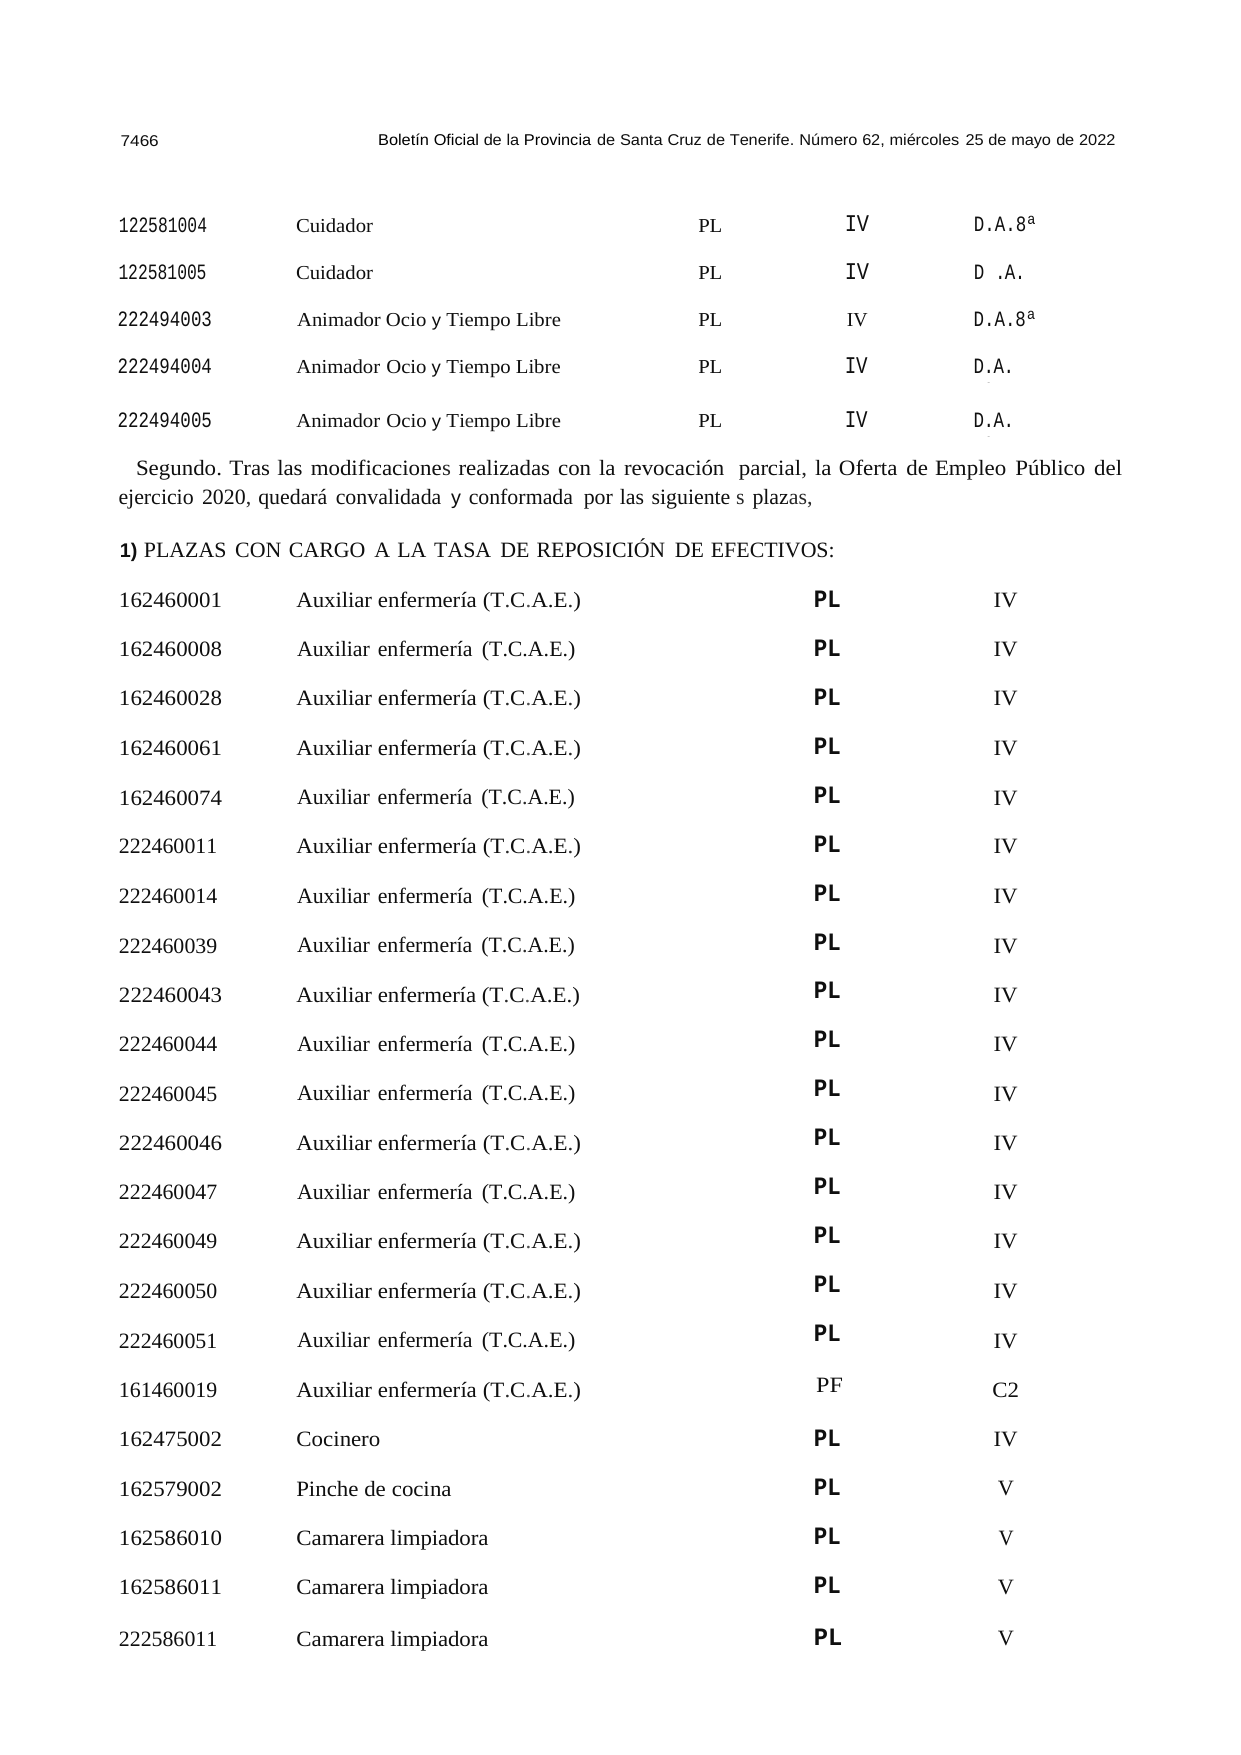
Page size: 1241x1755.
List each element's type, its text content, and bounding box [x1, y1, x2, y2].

text PL [698, 409, 724, 432]
text Animador Ocio y Tiempo Libre [297, 308, 564, 331]
text IV [993, 833, 1019, 859]
text Animador Ocio y Tiempo Libre [296, 355, 564, 378]
text C2 [992, 1377, 1021, 1402]
text Cuidador [296, 214, 374, 237]
text PL PL PL PL [814, 1426, 842, 1601]
text IV [993, 587, 1019, 612]
text PL [698, 261, 724, 284]
text D.A.8ª [973, 308, 1039, 333]
text D .A. 8ª [974, 261, 1041, 288]
text IV [844, 354, 869, 381]
text Auxiliar enfermería (T.C.A.E.) [296, 735, 582, 760]
text Auxiliar enfermería (T.C.A.E.) [296, 982, 582, 1007]
text 122581004 [119, 214, 213, 239]
text Auxiliar enfermería (T.C.A.E.) [297, 883, 580, 908]
text Pinche de cocina [296, 1476, 453, 1501]
text IV [993, 1179, 1020, 1204]
text 222494004 [117, 356, 214, 381]
text Auxiliar enfermería (T.C.A.E.) [296, 1377, 582, 1402]
text 222586011 [119, 1626, 222, 1651]
text 222460046 [119, 1130, 223, 1155]
text 222460011 [119, 833, 222, 859]
text Segundo. Tras las modificaciones realizadas con la revocación [136, 454, 729, 480]
text IV [993, 1278, 1019, 1303]
text IV [993, 685, 1019, 711]
text 222460014 [119, 883, 222, 908]
text PF [816, 1372, 844, 1397]
text 222460043 [119, 982, 223, 1007]
text IV [993, 1426, 1020, 1451]
text IV [993, 933, 1020, 958]
text PL PL PL PL PL PL PL PL PL PL PL PL PL PL PL PL [814, 586, 842, 1349]
text 222460049 [119, 1228, 222, 1254]
text Auxiliar enfermería (T.C.A.E.) [296, 685, 582, 711]
text PL [814, 1624, 844, 1653]
text Auxiliar enfermería (T.C.A.E.) [296, 1130, 582, 1155]
text 1) PLAZAS CON CARGO A LA TASA DE REPOSICIÓN DE EFECTIVOS: [119, 537, 841, 562]
text IV [993, 1081, 1020, 1106]
text Animador Ocio y Tiempo Libre [296, 409, 564, 432]
text Auxiliar enfermería (T.C.A.E.) [297, 1031, 580, 1056]
text Cocinero [296, 1426, 381, 1451]
text 162460028 [119, 685, 223, 711]
text V [998, 1525, 1015, 1550]
text V [998, 1574, 1016, 1599]
text D.A.8ª [974, 213, 1039, 238]
text Auxiliar enfermería (T.C.A.E.) [296, 587, 582, 612]
text 162586010 [119, 1525, 223, 1550]
text V [998, 1475, 1016, 1500]
text 162586011 [119, 1574, 223, 1599]
text IV [993, 636, 1020, 661]
text 122581005 [118, 261, 212, 286]
text PL [698, 308, 724, 331]
text Auxiliar enfermería (T.C.A.E.) [297, 1179, 580, 1204]
text IV [993, 982, 1019, 1007]
text Auxiliar enfermería (T.C.A.E.) [297, 784, 579, 809]
text Camarera limpiadora [296, 1626, 491, 1651]
text IV [844, 407, 869, 435]
text Auxiliar enfermería (T.C.A.E.) [297, 1327, 580, 1352]
text D.A. 8ª [973, 356, 1041, 383]
text IV [993, 1228, 1019, 1254]
text PL [698, 355, 724, 378]
text Auxiliar enfermería (T.C.A.E.) [296, 833, 582, 859]
text V [998, 1625, 1016, 1651]
text 162475002 [119, 1426, 223, 1451]
text Auxiliar enfermería (T.C.A.E.) [296, 1228, 582, 1254]
text 222460039 [119, 933, 222, 958]
text Cuidador [296, 261, 374, 284]
text 222460051 [119, 1328, 222, 1353]
text ejercicio 2020, quedará convalidada y conformada por las siguiente s plazas, [118, 484, 818, 509]
text Boletín Oficial de la Provincia de Santa Cruz de Tenerife. Número 62, miércoles 25 de mayo de 2022 [378, 131, 1122, 149]
text 222460045 [119, 1081, 222, 1106]
text IV [993, 735, 1019, 760]
text D.A. 8ª [973, 409, 1041, 436]
text 222494005 [117, 409, 213, 434]
text Auxiliar enfermería (T.C.A.E.) [297, 932, 579, 957]
text parcial, la Oferta de Empleo Público del [739, 454, 1126, 480]
text IV [993, 1328, 1020, 1353]
text 7466 [120, 131, 160, 149]
text 222460050 [119, 1278, 222, 1303]
text Camarera limpiadora [296, 1525, 491, 1550]
text 222460044 [119, 1031, 222, 1056]
text Auxiliar enfermería (T.C.A.E.) [297, 636, 580, 661]
text IV [844, 259, 870, 287]
text IV [993, 1130, 1019, 1155]
text Auxiliar enfermería (T.C.A.E.) [296, 1278, 582, 1303]
text IV [993, 883, 1020, 908]
text 162460061 [119, 735, 223, 760]
text 222494003 [117, 309, 213, 333]
text Camarera limpiadora [296, 1574, 491, 1599]
text PL [698, 214, 724, 237]
text 161460019 [119, 1377, 222, 1402]
text IV [847, 308, 870, 331]
text IV [844, 212, 870, 239]
text 162460008 [119, 636, 223, 661]
text 222460047 [119, 1179, 222, 1204]
text IV [993, 784, 1020, 810]
text 162579002 [119, 1476, 223, 1501]
text 162460074 [119, 784, 223, 810]
text Auxiliar enfermería (T.C.A.E.) [297, 1080, 580, 1106]
text IV [993, 1031, 1020, 1056]
text 162460001 [119, 587, 223, 612]
